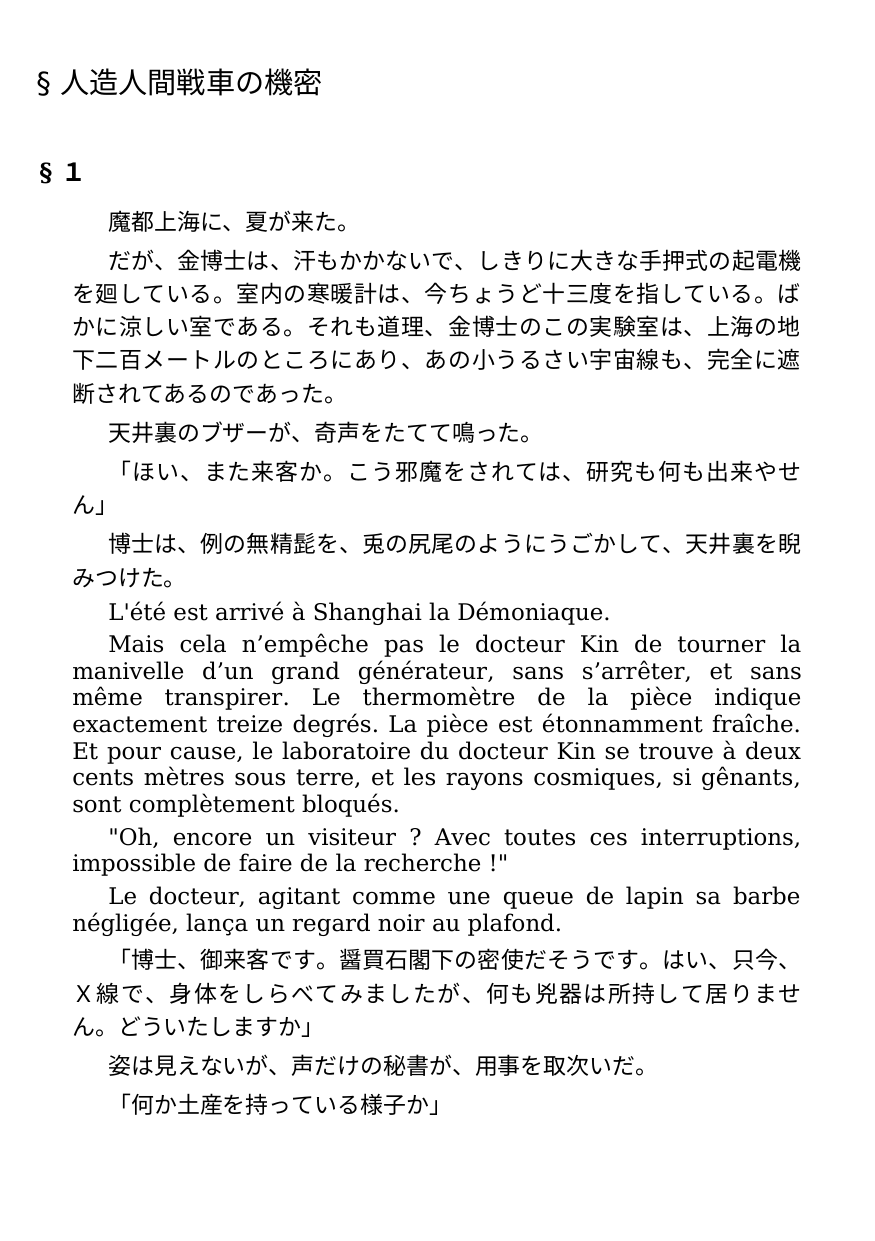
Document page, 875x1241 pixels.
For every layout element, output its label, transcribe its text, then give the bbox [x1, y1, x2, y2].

text "Oh, encore un visiteur ? Avec toutes ces interruptions, impossible de faire de la recherche !" [72, 824, 802, 877]
text 魔都上海に、夏が来た。 [72, 203, 802, 237]
text 「ほい、また来客か。こう邪魔をされては、研究も何も出来やせん」 [72, 454, 802, 520]
subtitle § １ [36, 149, 838, 192]
text 姿は見えないが、声だけの秘書が、用事を取次いだ。 [72, 1048, 802, 1081]
text 博士は、例の無精髭を、兎の尻尾のようにうごかして、天井裏を睨みつけた。 [72, 526, 802, 593]
text 天井裏のブザーが、奇声をたてて鳴った。 [72, 415, 802, 448]
subtitle § 人造人間戦車の機密 [36, 60, 838, 102]
text L'été est arrivé à Shanghai la Démoniaque. [72, 599, 802, 625]
text 「博士、御来客です。醤買石閣下の密使だそうです。はい、只今、Ｘ線で、身体をしらべてみましたが、何も兇器は所持して居りません。どういたしますか」 [72, 942, 802, 1042]
text Mais cela n’empêche pas le docteur Kin de tourner la manivelle d’un grand générateur, sans s’arrêter, et sans même transpirer. Le thermomètre de la pièce indique exactement treize degrés. La pièce est étonnamment fraîche. Et pour cause, le laboratoire du docteur Kin se trouve à deux cents mètres sous terre, et les rayons cosmiques, si gênants, sont complètement bloqués. [72, 631, 802, 818]
text 「何か土産を持っている様子か」 [72, 1087, 802, 1120]
text だが、金博士は、汗もかかないで、しきりに大きな手押式の起電機を廻している。室内の寒暖計は、今ちょうど十三度を指している。ばかに涼しい室である。それも道理、金博士のこの実験室は、上海の地下二百メートルのところにあり、あの小うるさい宇宙線も、完全に遮断されてあるのであった。 [72, 243, 802, 409]
text Le docteur, agitant comme une queue de lapin sa barbe négligée, lança un regard noir au plafond. [72, 883, 802, 936]
